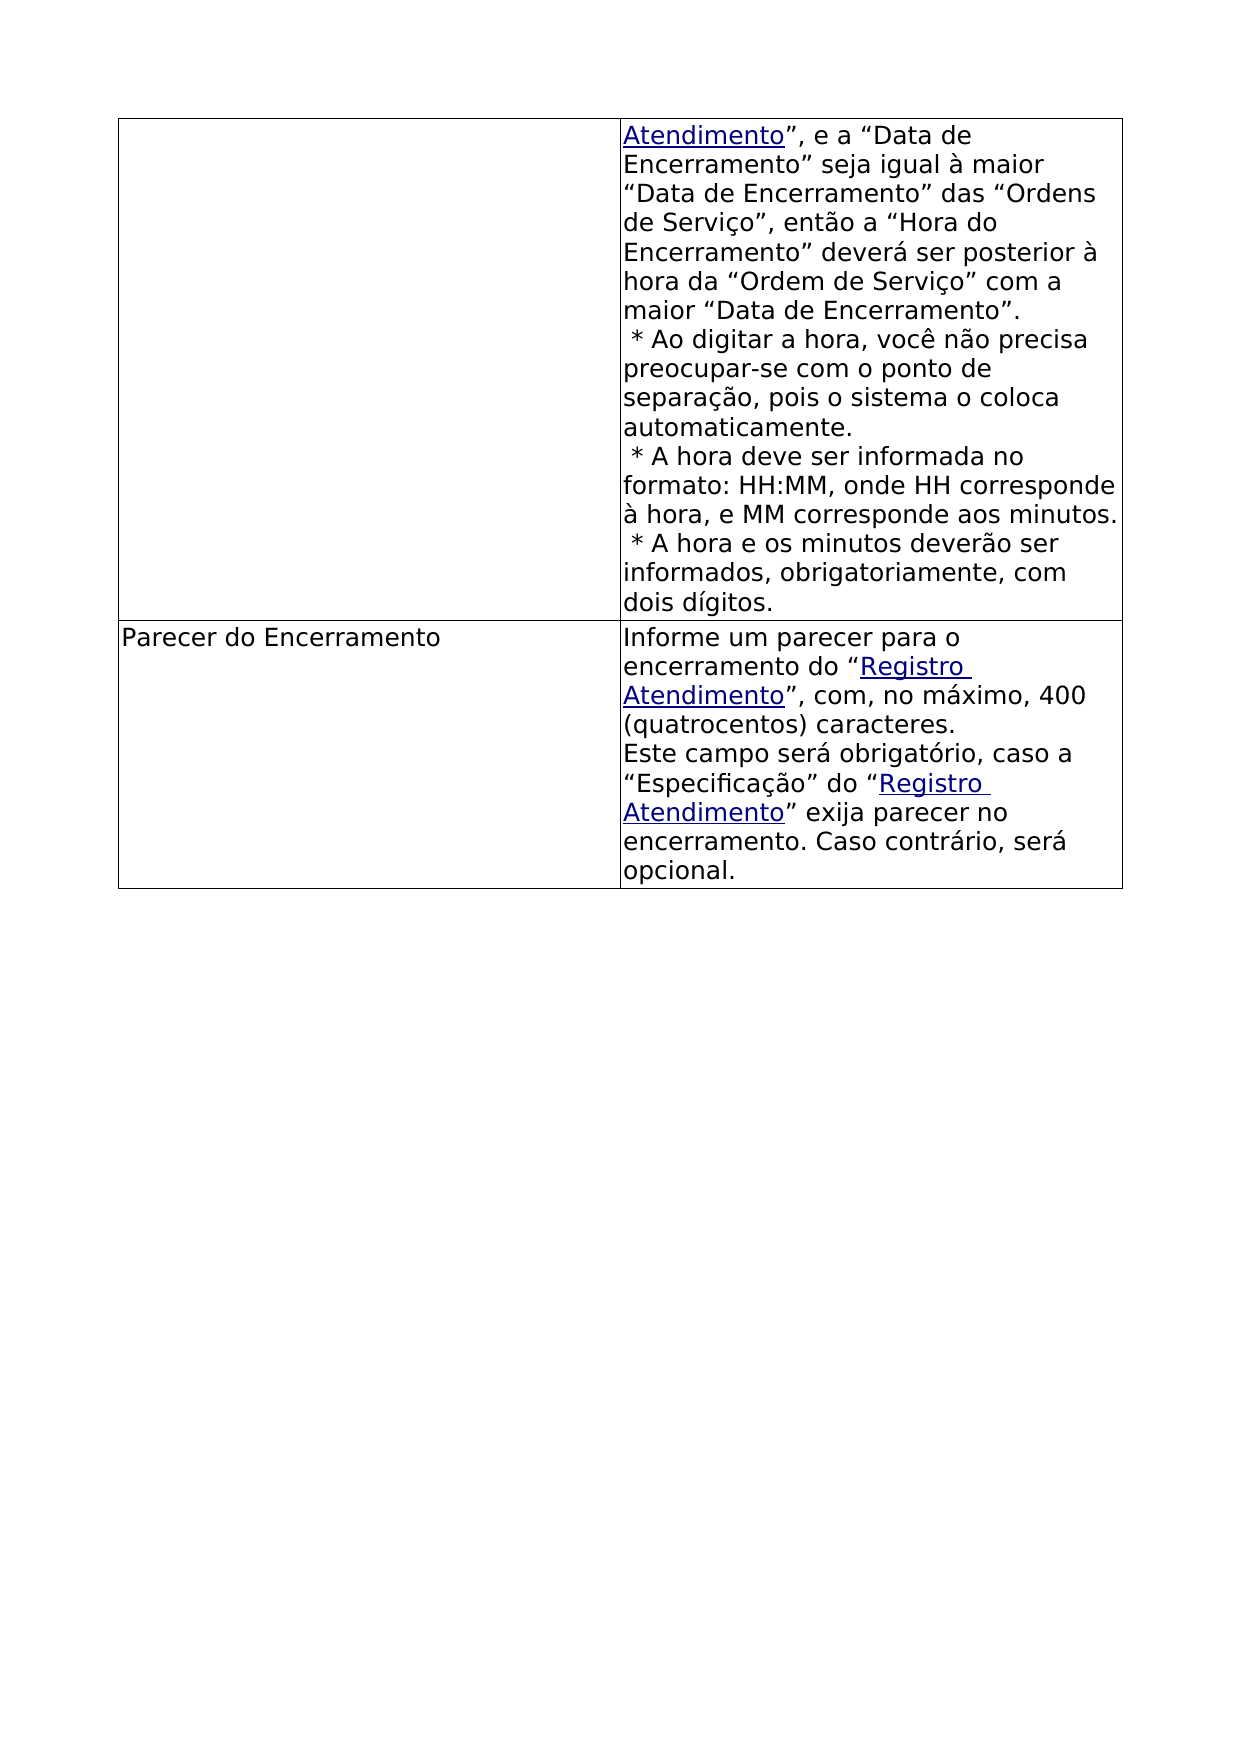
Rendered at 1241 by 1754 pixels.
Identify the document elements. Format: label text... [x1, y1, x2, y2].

table_cell Informe um parecer para o encerramento do “Registro Atendimento”, com, no máximo, 400 (quatrocentos) caracteres. Este campo será obrigatório, caso a “Especificação” do “Registro Atendimento” exija parecer no encerramento. Caso contrário, será opcional. [621, 621, 1122, 888]
table_cell [119, 119, 620, 620]
table_cell Parecer do Encerramento [119, 621, 620, 888]
table_cell Atendimento”, e a “Data de Encerramento” seja igual à maior “Data de Encerramento” das “Ordens de Serviço”, então a “Hora do Encerramento” deverá ser posterior à hora da “Ordem de Serviço” com a maior “Data de Encerramento”. * Ao digitar a hora, você não precisa preocupar-se com o ponto de separação, pois o sistema o coloca automaticamente. * A hora deve ser informada no formato: HH:MM, onde HH corresponde à hora, e MM corresponde aos minutos. * A hora e os minutos deverão ser informados, obrigatoriamente, com dois dígitos. [621, 119, 1122, 620]
